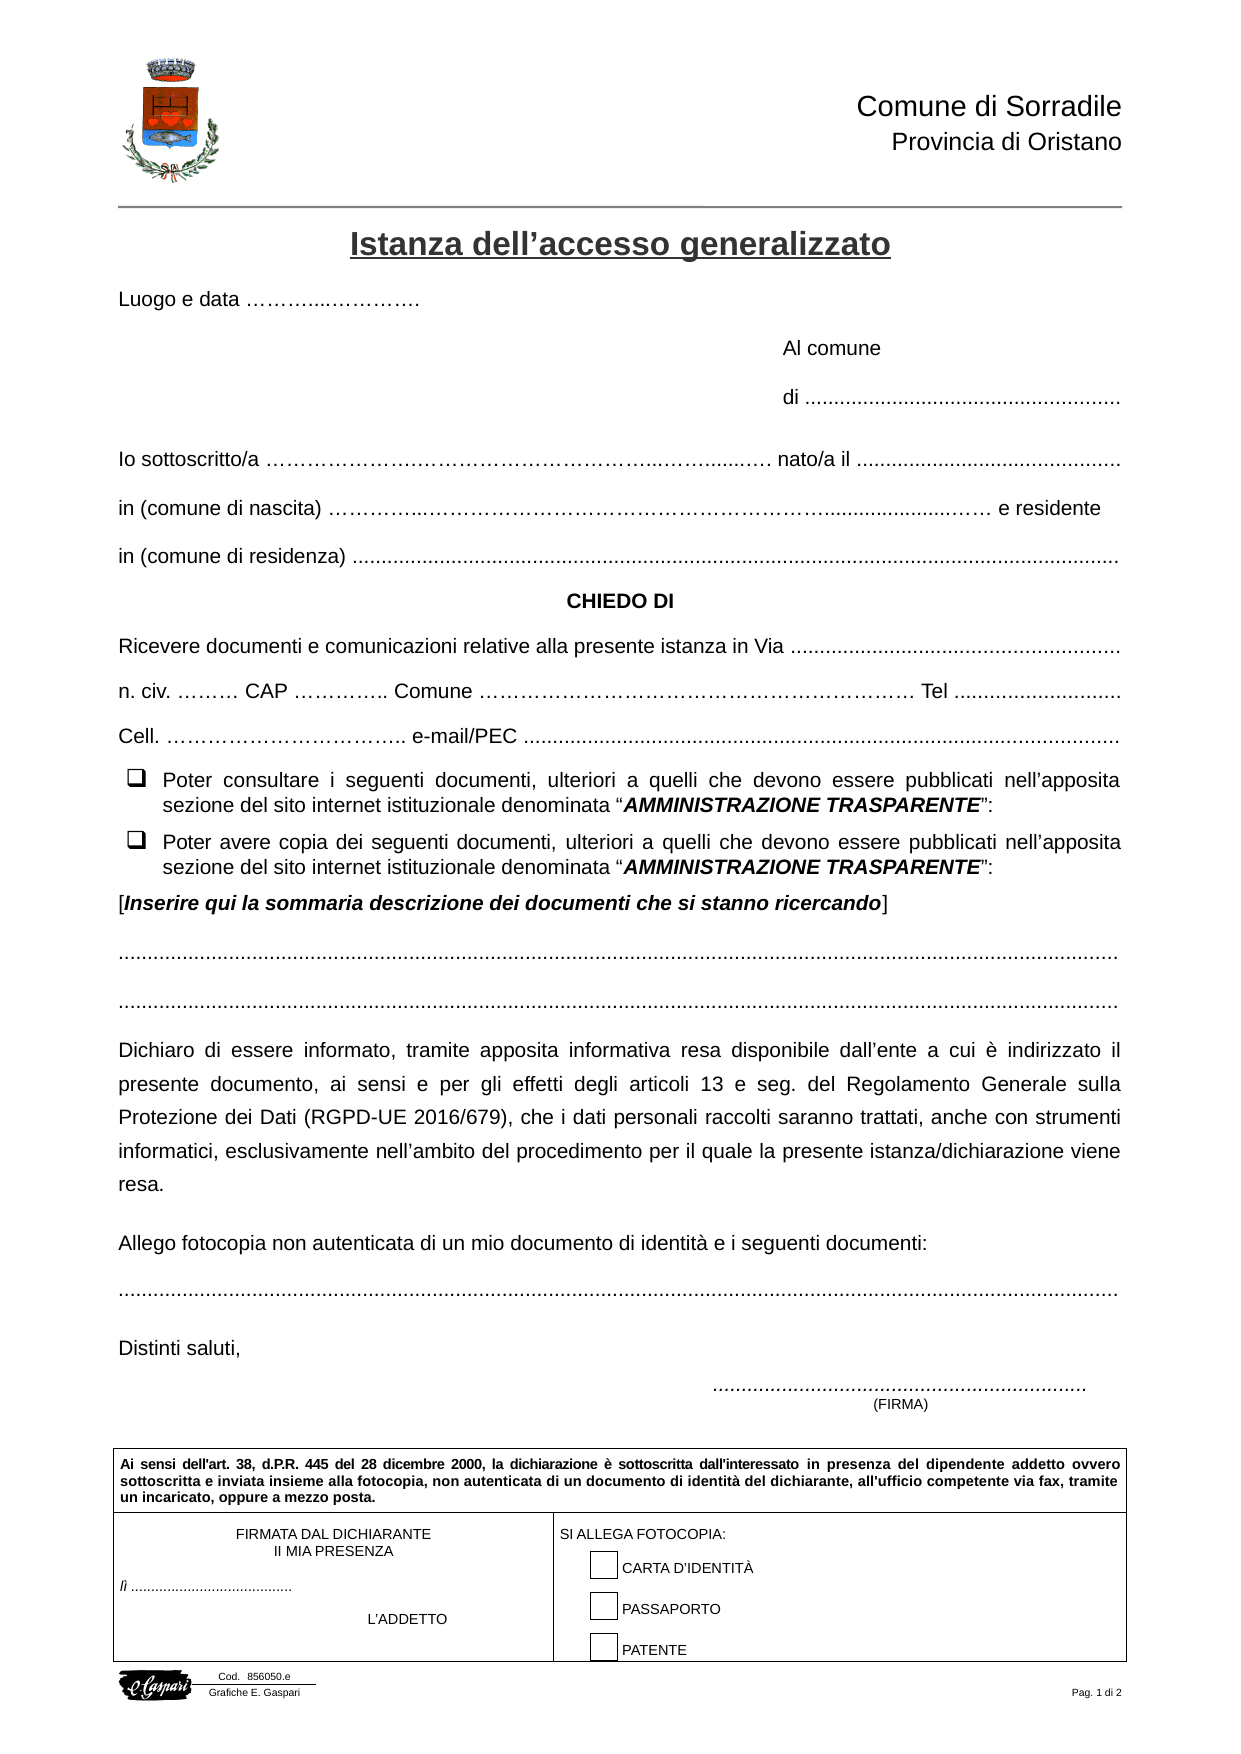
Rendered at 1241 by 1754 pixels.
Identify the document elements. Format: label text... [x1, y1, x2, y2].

text Allego fotocopia non autenticata di un mio documento di identità e i seguenti documenti: [118, 1231, 1122, 1255]
picture [122, 58, 224, 189]
text Cell. …………………………….. e-mail/PEC [118, 723, 1122, 747]
text (FIRMA) [679, 1396, 1122, 1413]
text [Inserire qui la sommaria descrizione dei documenti che si stanno ricercando] [118, 891, 1122, 915]
text Luogo e data ………....…………. [118, 287, 1122, 311]
text Ricevere documenti e comunicazioni relative alla presente istanza in Via [118, 634, 1122, 658]
table_header Ai sensi dell'art. 38, d.P.R. 445 del 28 dicembre 2000, la dichiarazione è sottoscritta dall'interessato in presenza del dipendente addetto ovvero sottoscritta e inviata insieme alla fotocopia, non autenticata di un documento di identità del dichiarante, all'ufficio competente via fax, tramite un incaricato, oppure a mezzo posta. [114, 1449, 1126, 1512]
text Dichiaro di essere informato, tramite apposita informativa resa disponibile dall’ente a cui è indirizzato il presente documento, ai sensi e per gli effetti degli articoli 13 e seg. del Regolamento Generale sulla Protezione dei Dati (RGPD-UE 2016/679), che i dati personali raccolti saranno trattati, anche con strumenti informatici, esclusivamente nell’ambito del procedimento per il quale la presente istanza/dichiarazione viene resa. [118, 1038, 1122, 1196]
table_cell FIRMATA DAL DICHIARANTE II MIA PRESENZA lì ........................................ L’ADDETTO [114, 1513, 553, 1661]
text in (comune di nascita) …………...…………………………………………………......................…… e residente [118, 495, 1122, 519]
text CHIEDO DI [118, 589, 1122, 613]
text Provincia di Oristano [224, 127, 1122, 156]
text Io sottoscritto/a ………………….……………………………...…….......…. nato/a il [118, 446, 1122, 470]
list Poter avere copia dei seguenti documenti, ulteriori a quelli che devono essere pubblicati nell’apposita sezione del sito internet istituzionale denominata “AMMINISTRAZIONE TRASPARENTE”: [125, 830, 1122, 879]
text Distinti saluti, [118, 1335, 1122, 1359]
text Comune di Sorradile [224, 89, 1122, 122]
text in (comune di residenza) [118, 544, 1122, 568]
table_cell SI ALLEGA FOTOCOPIA: CARTA D’IDENTITÀ PASSAPORTO PATENTE [554, 1513, 1126, 1661]
picture [118, 1669, 192, 1701]
list Poter consultare i seguenti documenti, ulteriori a quelli che devono essere pubblicati nell’apposita sezione del sito internet istituzionale denominata “AMMINISTRAZIONE TRASPARENTE”: [125, 768, 1122, 817]
text Al comune [783, 336, 1122, 360]
text di [783, 385, 1122, 409]
text n. civ. ……… CAP ………….. Comune ……………………………………………………… Tel [118, 679, 1122, 703]
text ................................................................. [679, 1372, 1122, 1396]
subtitle Istanza dell’accesso generalizzato [118, 224, 1122, 262]
